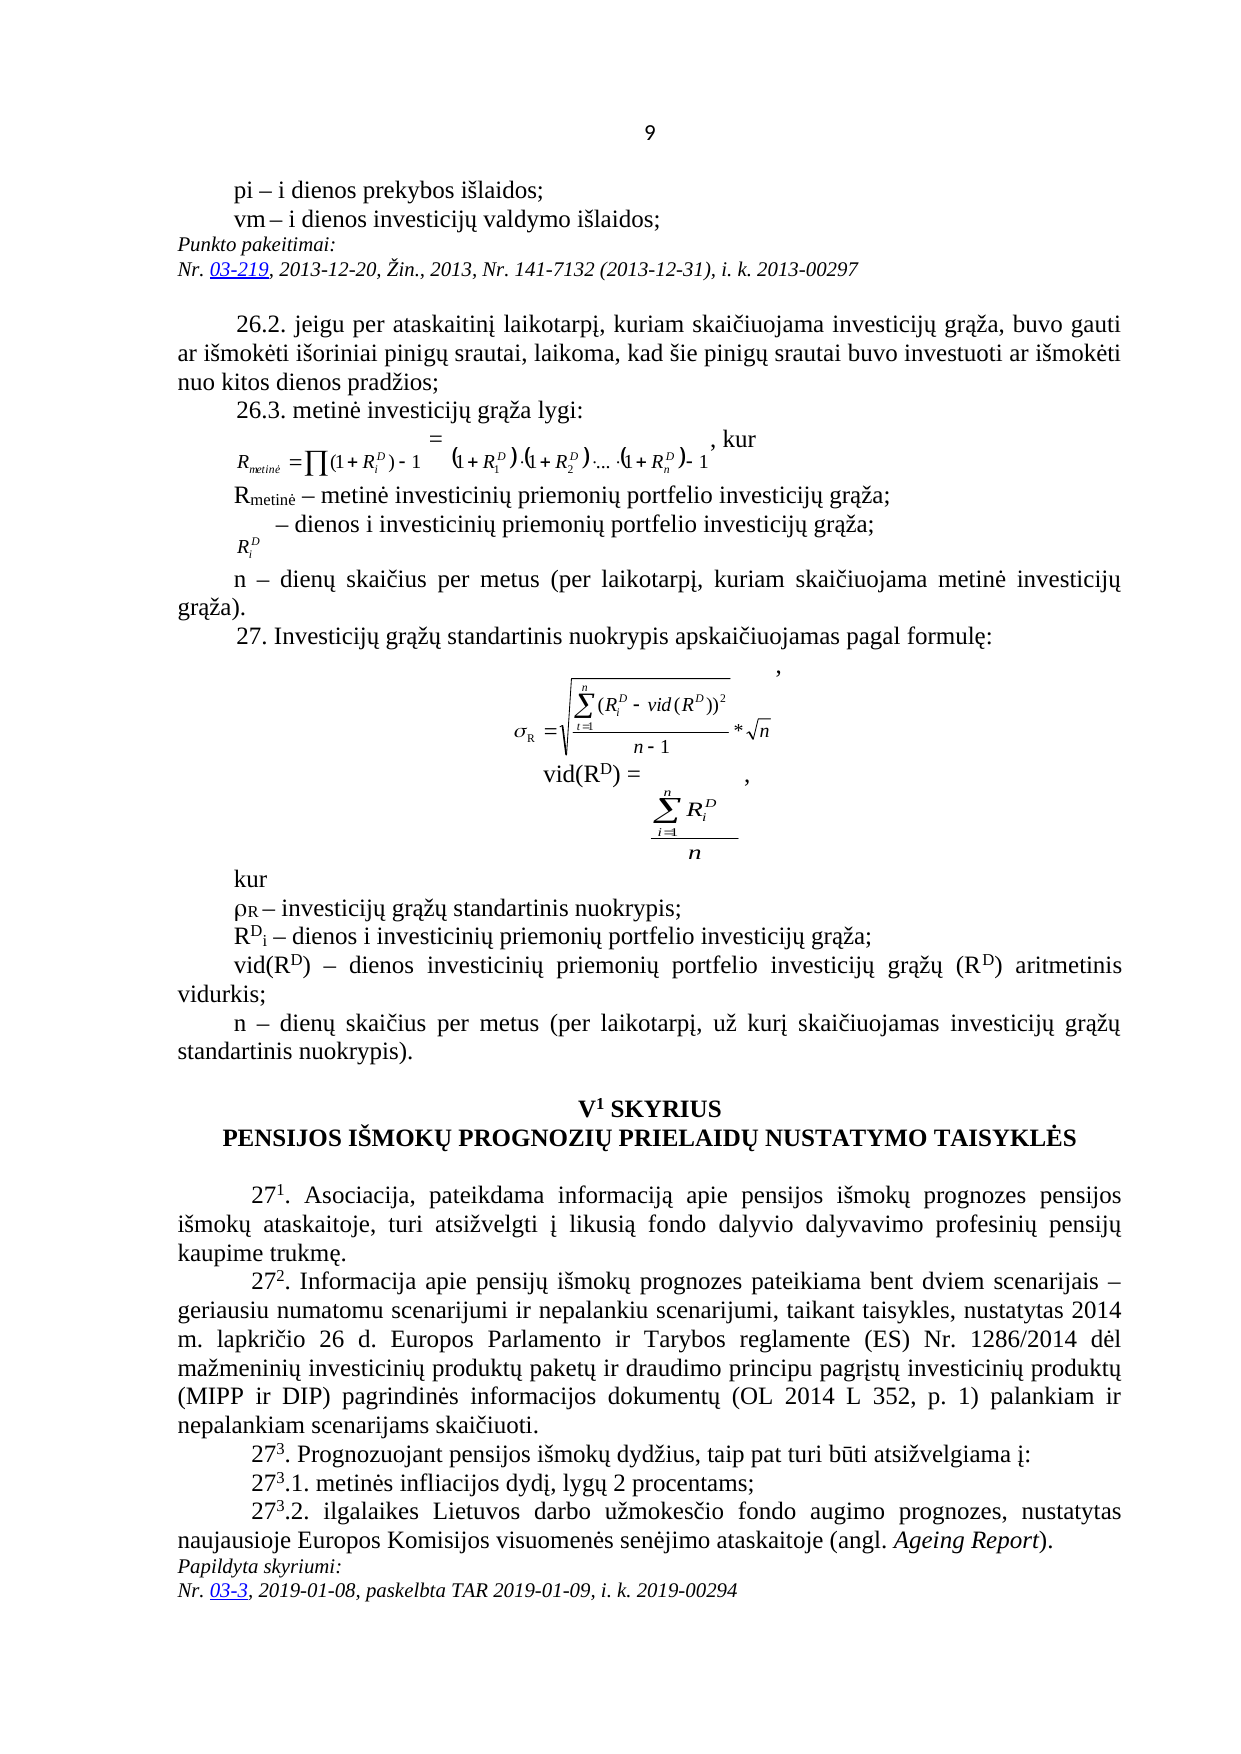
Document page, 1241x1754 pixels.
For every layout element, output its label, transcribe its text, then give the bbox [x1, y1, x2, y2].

text Nr. 03-3, 2019-01-08, paskelbta TAR 2019-01-09, i. k. 2019-00294 [177, 1578, 1122, 1602]
text 272. Informacija apie pensijų išmokų prognozes pateikiama bent dviem scenarijais – geriausiu numatomu scenarijumi ir nepalankiu scenarijumi, taikant taisykles, nustatytas 2014 m. lapkričio 26 d. Europos Parlamento ir Tarybos reglamente (ES) Nr. 1286/2014 dėl mažmeninių investicinių produktų paketų ir draudimo principu pagrįstų investicinių produktų (MIPP ir DIP) pagrindinės informacijos dokumentų (OL 2014 L 352, p. 1) palankiam ir nepalankiam scenarijams skaičiuoti. [177, 1266, 1122, 1439]
text Pensijos išmokų prognozių prielaidų nustatymo taisyklės [177, 1123, 1122, 1151]
text pi – i dienos prekybos išlaidos; [177, 175, 1122, 204]
text Papildyta skyriumi: [177, 1554, 1122, 1578]
text V1 SKYRIUS [177, 1094, 1122, 1123]
text 271. Asociacija, pateikdama informaciją apie pensijos išmokų prognozes pensijos išmokų ataskaitoje, turi atsižvelgti į likusią fondo dalyvio dalyvavimo profesinių pensijų kaupime trukmę. [177, 1180, 1122, 1266]
text vid(RD) = , [177, 759, 1122, 864]
text n – dienų skaičius per metus (per laikotarpį, kuriam skaičiuojama metinė investicijų grąža). [177, 564, 1122, 621]
text Rmetinė – metinė investicinių priemonių portfelio investicijų grąža; [177, 480, 1122, 509]
text 273.1. metinės infliacijos dydį, lygų 2 procentams; [177, 1468, 1122, 1496]
text RDi – dienos i investicinių priemonių portfelio investicijų grąža; [177, 509, 1122, 564]
text R – investicijų grąžų standartinis nuokrypis; [177, 893, 1122, 921]
text = , kur [177, 424, 1122, 480]
text vid(RD) – dienos investicinių priemonių portfelio investicijų grąžų (RD) aritmetinis vidurkis; [177, 950, 1122, 1008]
text , [177, 650, 1122, 759]
text 27. Investicijų grąžų standartinis nuokrypis apskaičiuojamas pagal formulę: [177, 621, 1122, 650]
text 273.2. ilgalaikes Lietuvos darbo užmokesčio fondo augimo prognozes, nustatytas naujausioje Europos Komisijos visuomenės senėjimo ataskaitoje (angl. Ageing Report). [177, 1496, 1122, 1554]
text Nr. 03-219, 2013-12-20, Žin., 2013, Nr. 141-7132 (2013-12-31), i. k. 2013-00297 [177, 256, 1122, 281]
text 273. Prognozuojant pensijos išmokų dydžius, taip pat turi būti atsižvelgiama į: [177, 1439, 1122, 1468]
text 26.2. jeigu per ataskaitinį laikotarpį, kuriam skaičiuojama investicijų grąža, buvo gauti ar išmokėti išoriniai pinigų srautai, laikoma, kad šie pinigų srautai buvo investuoti ar išmokėti nuo kitos dienos pradžios; [177, 309, 1122, 396]
text vm – i dienos investicijų valdymo išlaidos; [177, 204, 1122, 232]
text kur [177, 864, 1122, 893]
text RDi – dienos i investicinių priemonių portfelio investicijų grąža; [177, 921, 1122, 950]
text 26.3. metinė investicijų grąža lygi: [177, 396, 1122, 424]
text Punkto pakeitimai: [177, 232, 1122, 256]
text n – dienų skaičius per metus (per laikotarpį, už kurį skaičiuojamas investicijų grąžų standartinis nuokrypis). [177, 1008, 1122, 1065]
